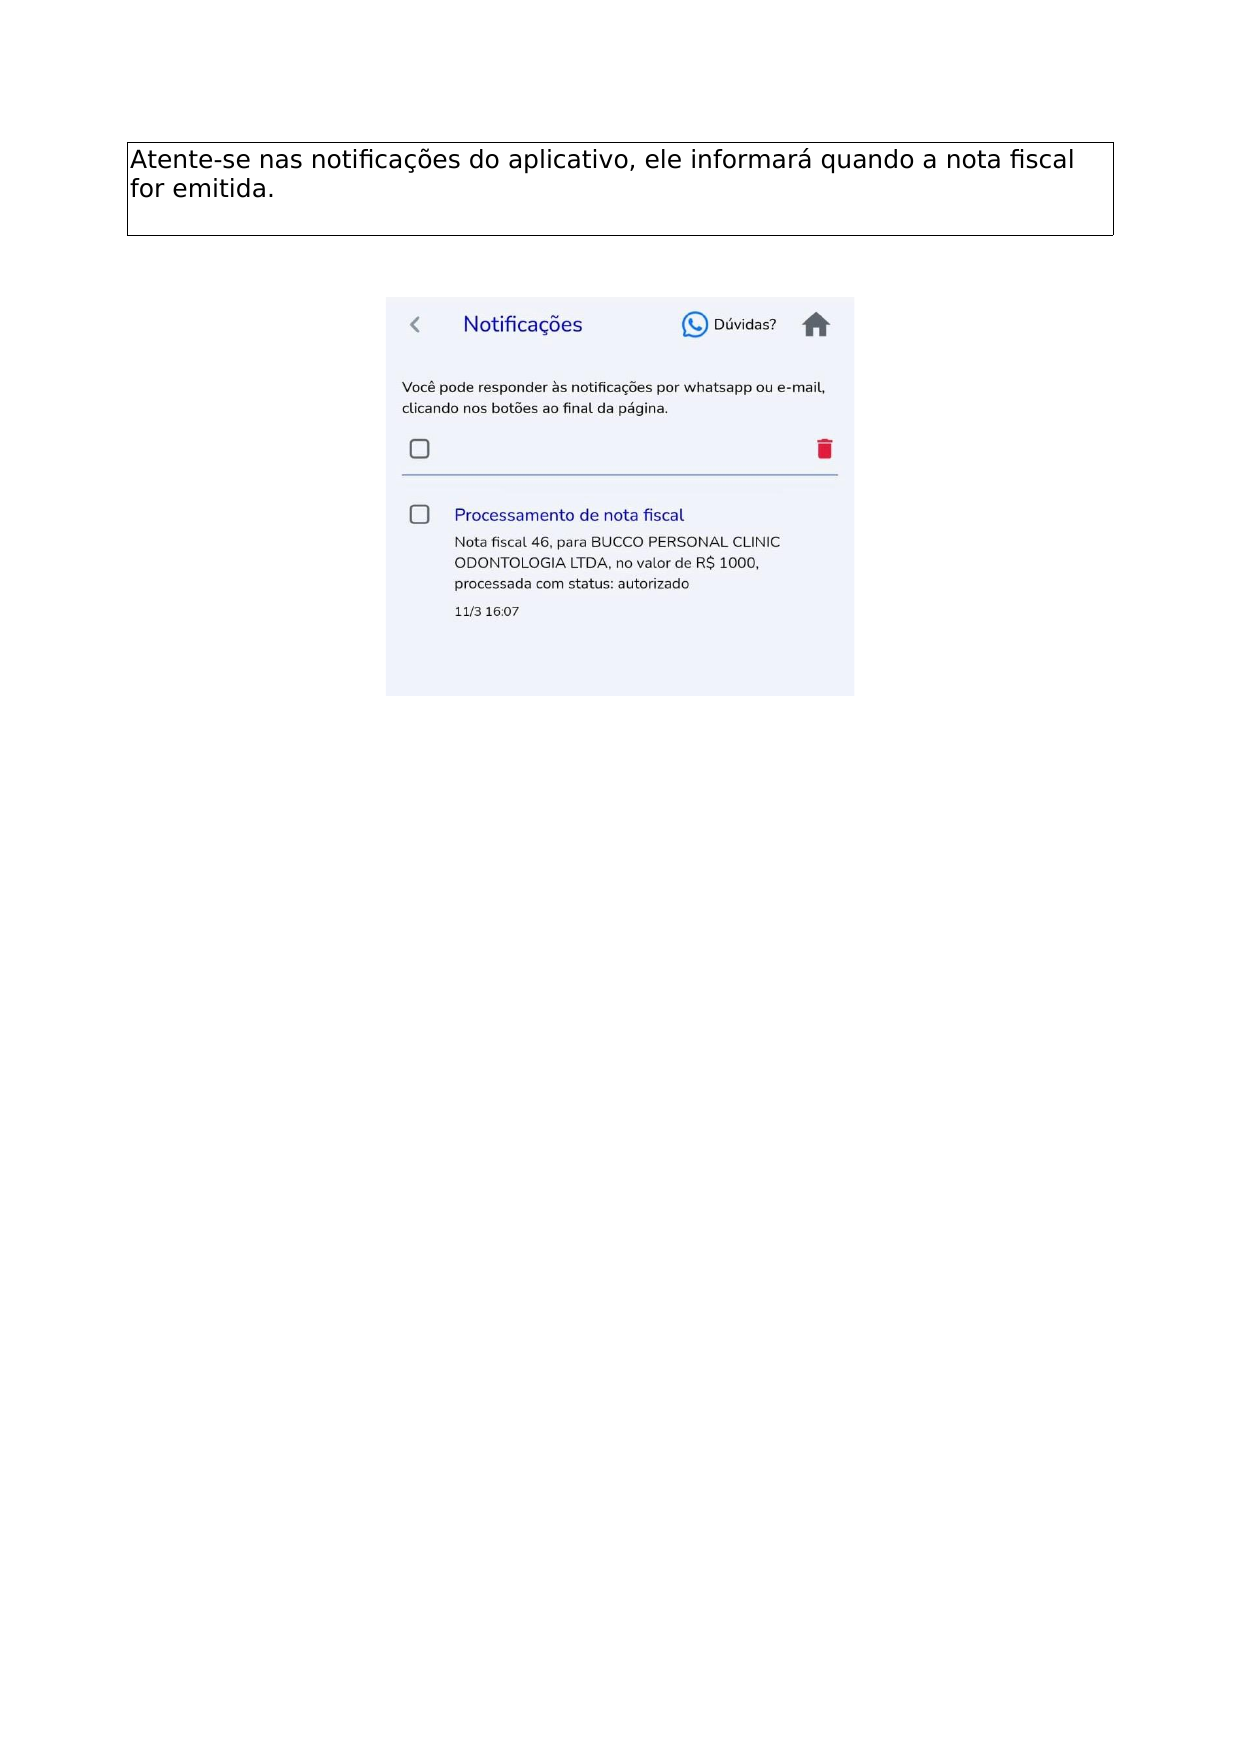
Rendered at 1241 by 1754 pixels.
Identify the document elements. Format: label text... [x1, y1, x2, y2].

picture [385, 297, 855, 696]
table_header Atente-se nas notificações do aplicativo, ele informará quando a nota fiscal for emitida. [128, 143, 1113, 235]
